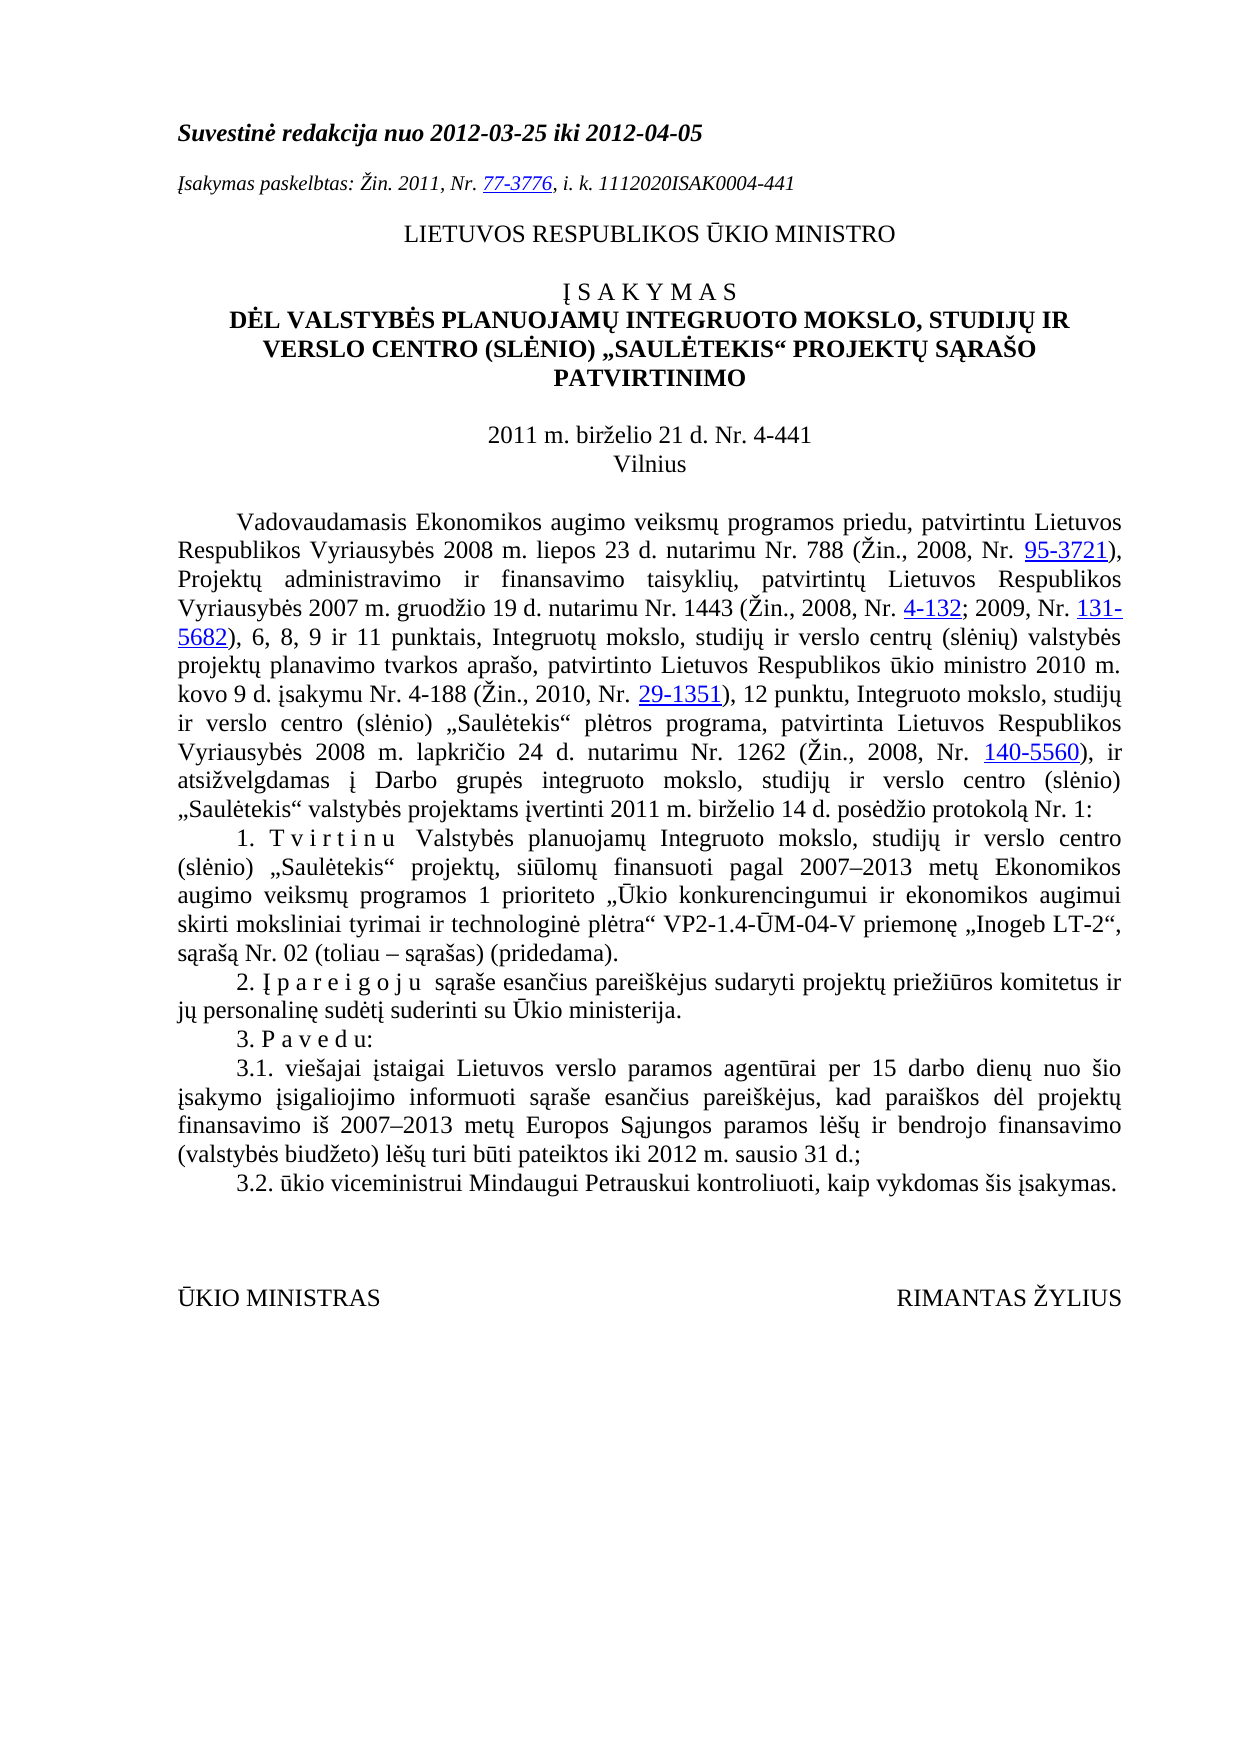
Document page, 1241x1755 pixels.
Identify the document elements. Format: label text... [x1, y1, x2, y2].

text 3. Pavedu: [177, 1024, 1122, 1053]
text 3.2. ūkio viceministrui Mindaugui Petrauskui kontroliuoti, kaip vykdomas šis įsakymas. [177, 1168, 1122, 1197]
text 3.1. viešajai įstaigai Lietuvos verslo paramos agentūrai per 15 darbo dienų nuo šio įsakymo įsigaliojimo informuoti sąraše esančius pareiškėjus, kad paraiškos dėl projektų finansavimo iš 2007–2013 metų Europos Sąjungos paramos lėšų ir bendrojo finansavimo (valstybės biudžeto) lėšų turi būti pateiktos iki 2012 m. sausio 31 d.; [177, 1053, 1122, 1168]
text Vilnius [177, 449, 1122, 478]
text DĖL VALSTYBĖS PLANUOJAMŲ INTEGRUOTO MOKSLO, STUDIJŲ IR VERSLO CENTRO (SLĖNIO) „SAULĖTEKIS“ PROJEKTŲ SĄRAŠO PATVIRTINIMO [177, 305, 1122, 392]
text LIETUVOS RESPUBLIKOS ŪKIO MINISTRO [177, 219, 1122, 248]
text Įsakymas paskelbtas: Žin. 2011, Nr. 77-3776, i. k. 1112020ISAK0004-441 [177, 171, 1122, 195]
text Ūkio ministras Rimantas Žylius [177, 1283, 1122, 1312]
text 2. Įpareigoju sąraše esančius pareiškėjus sudaryti projektų priežiūros komitetus ir jų personalinę sudėtį suderinti su Ūkio ministerija. [177, 967, 1122, 1024]
text Vadovaudamasis Ekonomikos augimo veiksmų programos priedu, patvirtintu Lietuvos Respublikos Vyriausybės 2008 m. liepos 23 d. nutarimu Nr. 788 (Žin., 2008, Nr. 95-3721), Projektų administravimo ir finansavimo taisyklių, patvirtintų Lietuvos Respublikos Vyriausybės 2007 m. gruodžio 19 d. nutarimu Nr. 1443 (Žin., 2008, Nr. 4-132; 2009, Nr. 131-5682), 6, 8, 9 ir 11 punktais, Integruotų mokslo, studijų ir verslo centrų (slėnių) valstybės projektų planavimo tvarkos aprašo, patvirtinto Lietuvos Respublikos ūkio ministro 2010 m. kovo 9 d. įsakymu Nr. 4-188 (Žin., 2010, Nr. 29-1351), 12 punktu, Integruoto mokslo, studijų ir verslo centro (slėnio) „Saulėtekis“ plėtros programa, patvirtinta Lietuvos Respublikos Vyriausybės 2008 m. lapkričio 24 d. nutarimu Nr. 1262 (Žin., 2008, Nr. 140-5560), ir atsižvelgdamas į Darbo grupės integruoto mokslo, studijų ir verslo centro (slėnio) „Saulėtekis“ valstybės projektams įvertinti 2011 m. birželio 14 d. posėdžio protokolą Nr. 1: [177, 507, 1122, 823]
text Suvestinė redakcija nuo 2012-03-25 iki 2012-04-05 [177, 118, 1122, 147]
text 1. Tvirtinu Valstybės planuojamų Integruoto mokslo, studijų ir verslo centro (slėnio) „Saulėtekis“ projektų, siūlomų finansuoti pagal 2007–2013 metų Ekonomikos augimo veiksmų programos 1 prioriteto „Ūkio konkurencingumui ir ekonomikos augimui skirti moksliniai tyrimai ir technologinė plėtra“ VP2-1.4-ŪM-04-V priemonę „Inogeb LT-2“, sąrašą Nr. 02 (toliau – sąrašas) (pridedama). [177, 823, 1122, 967]
text 2011 m. birželio 21 d. Nr. 4-441 [177, 420, 1122, 449]
text ĮSAKYMAS [177, 277, 1122, 305]
